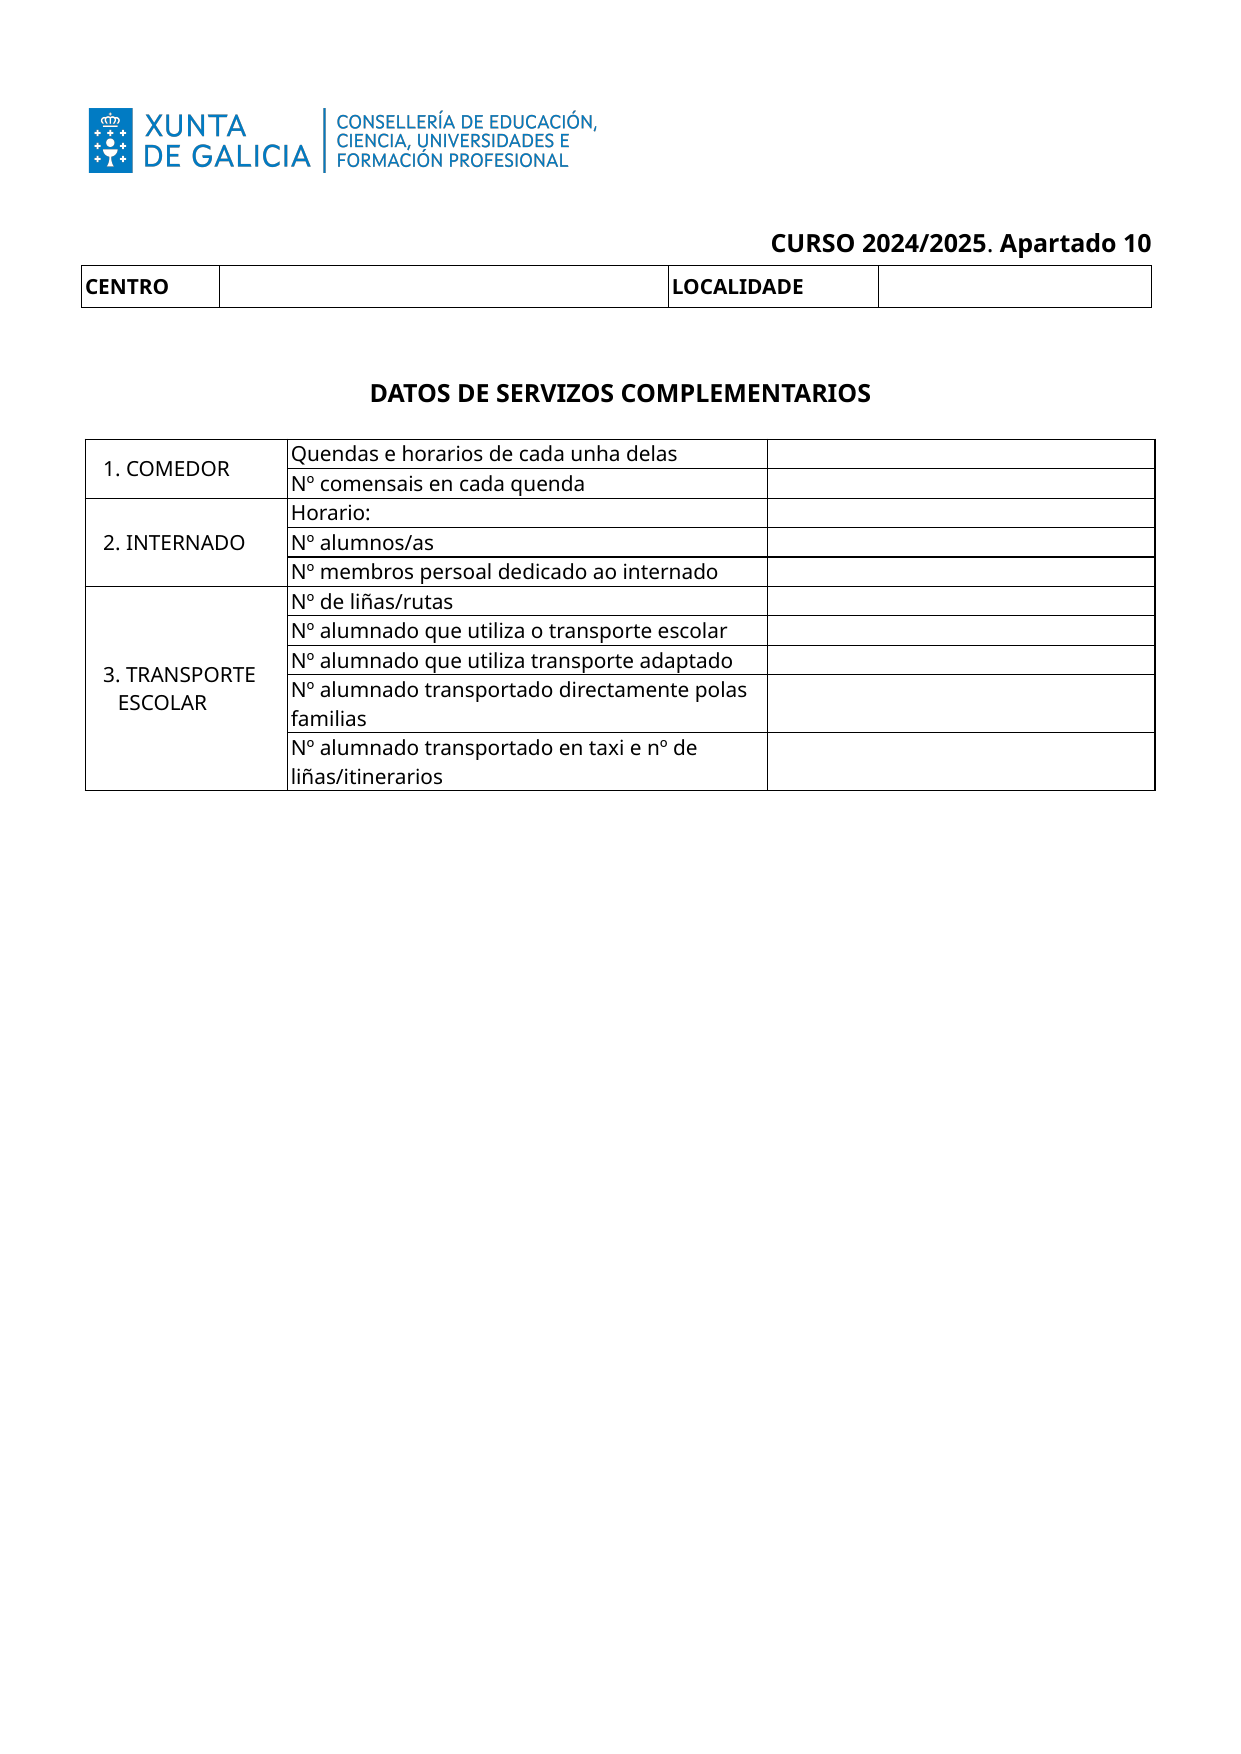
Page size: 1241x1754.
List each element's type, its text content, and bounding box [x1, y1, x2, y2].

table_header Quendas e horarios de cada unha delas [288, 440, 767, 468]
table_cell Nº alumnado transportado directamente polas familias [288, 675, 767, 732]
table_cell Horario: [288, 499, 767, 527]
table_cell [768, 528, 1154, 556]
table_header LOCALIDADE [669, 266, 878, 307]
table_header [768, 440, 1154, 468]
table_cell [768, 587, 1154, 615]
table_header [220, 266, 668, 307]
table_cell Nº comensais en cada quenda [288, 469, 767, 497]
table_cell [768, 469, 1154, 497]
table_cell Nº alumnos/as [288, 528, 767, 556]
table_header 1. COMEDOR [86, 440, 287, 497]
table_cell [768, 675, 1154, 732]
table_cell [768, 499, 1154, 527]
table_cell 3. TRANSPORTE ESCOLAR [86, 587, 287, 790]
table_cell Nº membros persoal dedicado ao internado [288, 558, 767, 586]
table_cell Nº alumnado que utiliza transporte adaptado [288, 646, 767, 674]
table_cell Nº alumnado transportado en taxi e nº de liñas/itinerarios [288, 733, 767, 790]
text CURSO 2024/2025. Apartado 10 [89, 225, 1152, 259]
table_header CENTRO [82, 266, 219, 307]
table_cell [768, 646, 1154, 674]
text DATOS DE SERVIZOS COMPLEMENTARIOS [89, 376, 1152, 410]
table_cell 2. INTERNADO [86, 499, 287, 586]
table_cell [768, 733, 1154, 790]
table_cell [768, 558, 1154, 586]
table_header [879, 266, 1151, 307]
table_cell Nº de liñas/rutas [288, 587, 767, 615]
table_cell [768, 616, 1154, 645]
table_cell Nº alumnado que utiliza o transporte escolar [288, 616, 767, 645]
